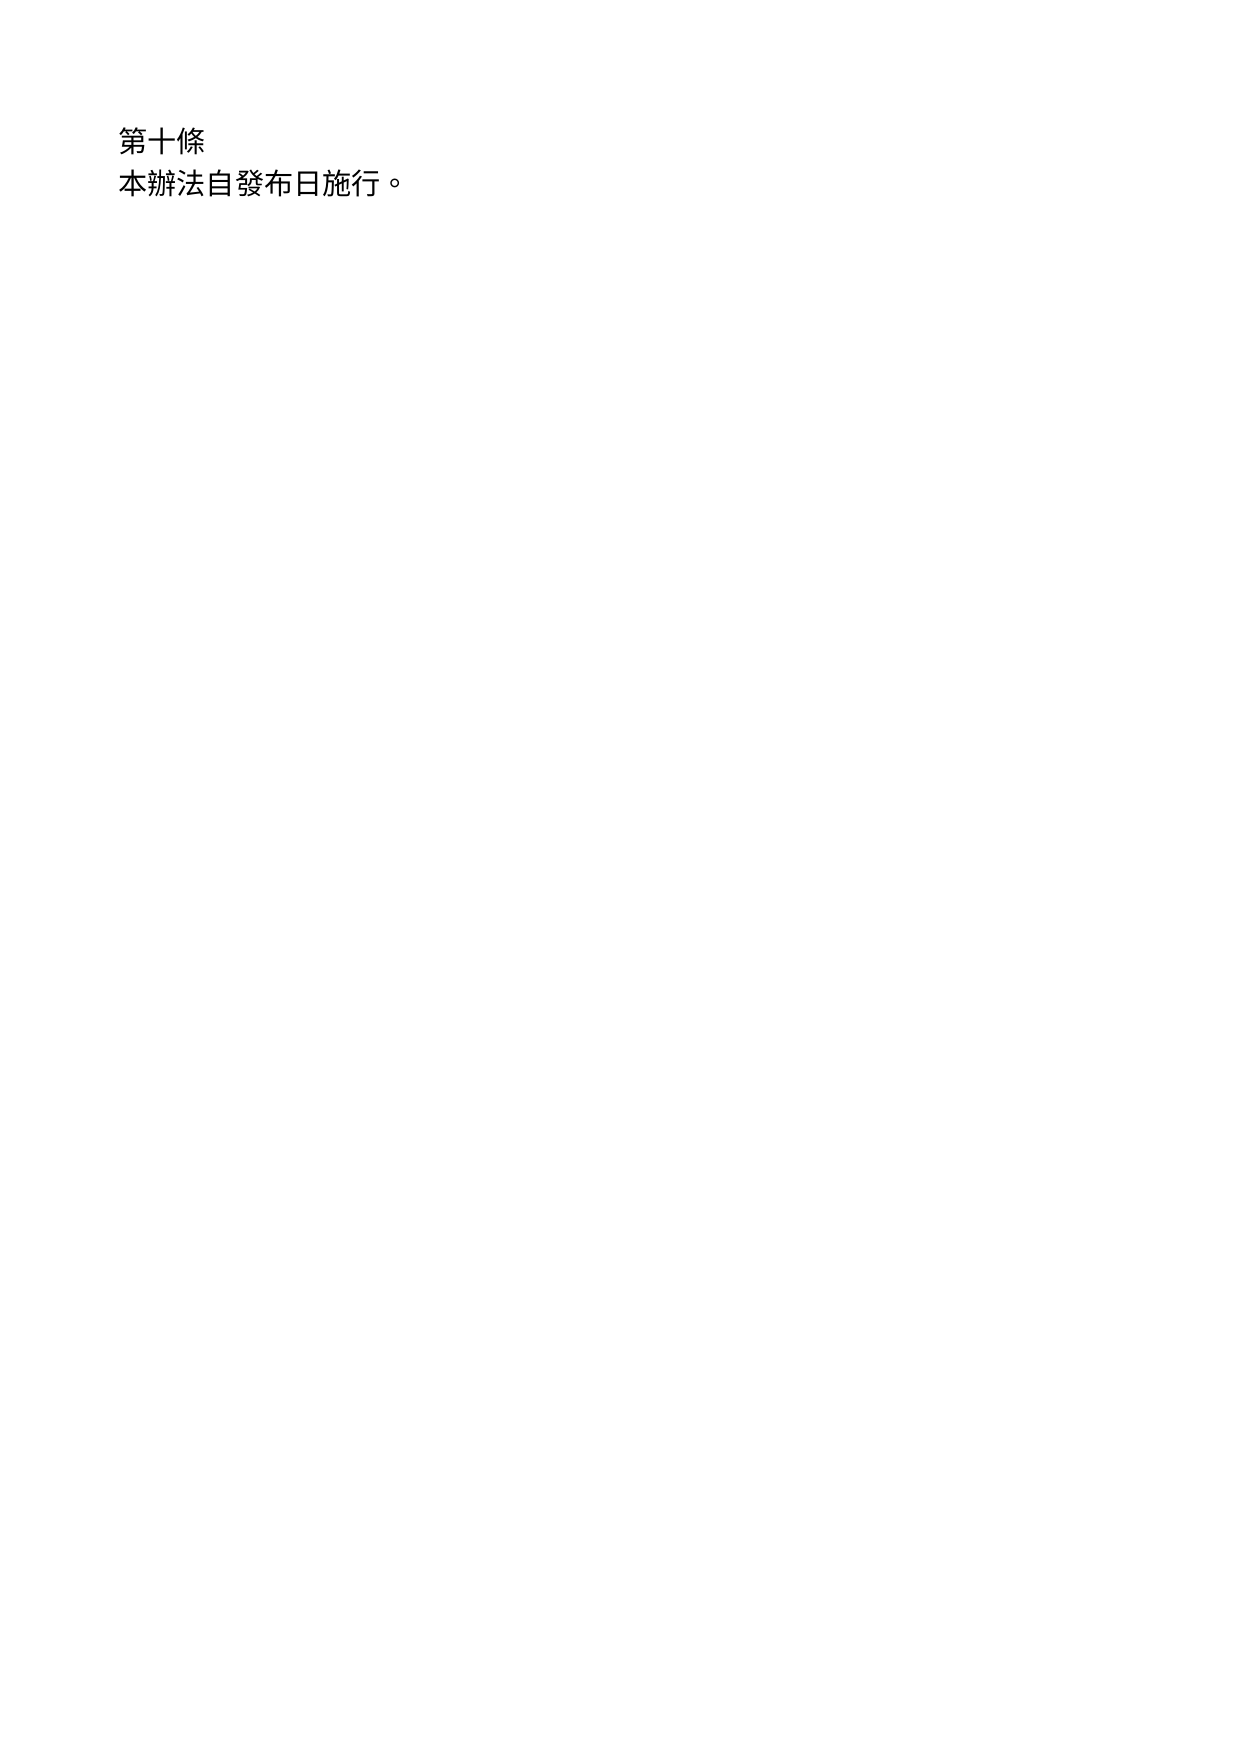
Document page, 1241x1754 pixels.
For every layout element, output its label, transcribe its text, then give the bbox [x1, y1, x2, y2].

text 第十條 本辦法自發布日施行。 [118, 118, 1122, 203]
